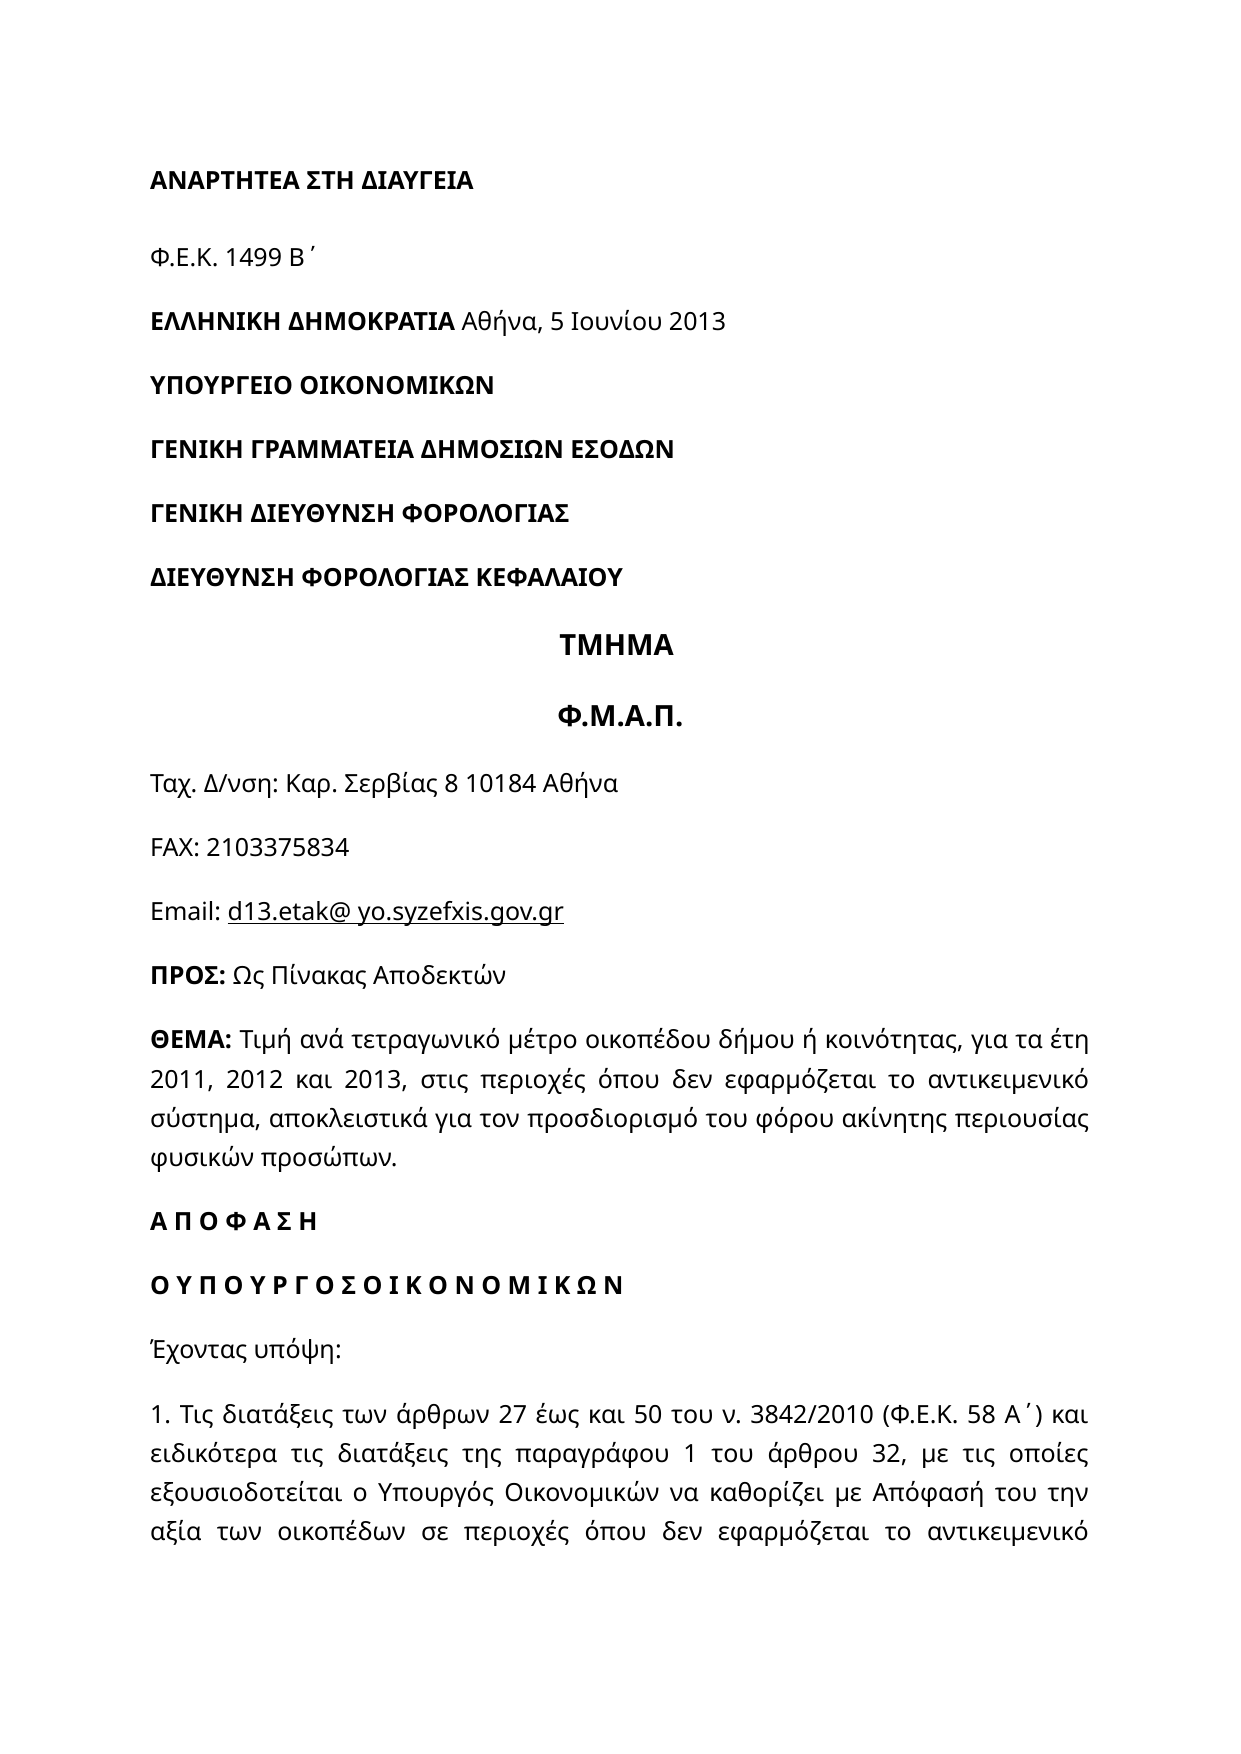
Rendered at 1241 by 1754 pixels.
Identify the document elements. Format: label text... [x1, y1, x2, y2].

text Ο Υ Π Ο Υ Ρ Γ Ο Σ Ο Ι Κ Ο Ν Ο Μ Ι Κ Ω Ν [150, 1268, 1090, 1302]
text ΥΠΟΥΡΓΕΙΟ ΟΙΚΟΝΟΜΙΚΩΝ [150, 367, 1090, 402]
text Α Π Ο Φ Α Σ Η [150, 1204, 1090, 1238]
text 1. Τις διατάξεις των άρθρων 27 έως και 50 του ν. 3842/2010 (Φ.Ε.Κ. 58 Α΄) και ειδικότερα τις διατάξεις της παραγράφου 1 του άρθρου 32, με τις οποίες εξουσιοδοτείται ο Υπουργός Οικονομικών να καθορίζει με Απόφασή του την αξία των οικοπέδων σε περιοχές όπου δεν εφαρμόζεται το αντικειμενικό [150, 1396, 1090, 1548]
subtitle ΤΜΗΜΑ [150, 624, 1090, 664]
text ΕΛΛΗΝΙΚΗ ΔΗΜΟΚΡΑΤΙΑ Αθήνα, 5 Ιουνίου 2013 [150, 303, 1090, 337]
text ΘΕΜΑ: Τιμή ανά τετραγωνικό μέτρο οικοπέδου δήμου ή κοινότητας, για τα έτη 2011, 2012 και 2013, στις περιοχές όπου δεν εφαρμόζεται το αντικειμενικό σύστημα, αποκλειστικά για τον προσδιορισμό του φόρου ακίνητης περιουσίας φυσικών προσώπων. [150, 1022, 1090, 1174]
text ΓΕΝΙΚΗ ΔΙΕΥΘΥΝΣΗ ΦΟΡΟΛΟΓΙΑΣ [150, 496, 1090, 530]
text Έχοντας υπόψη: [150, 1332, 1090, 1366]
text Email: d13.etak@ yo.syzefxis.gov.gr [150, 894, 1090, 928]
text ΔΙΕΥΘΥΝΣΗ ΦΟΡΟΛΟΓΙΑΣ ΚΕΦΑΛΑΙΟΥ [150, 560, 1090, 594]
text ΠΡΟΣ: Ως Πίνακας Αποδεκτών [150, 958, 1090, 992]
text Ταχ. Δ/νση: Καρ. Σερβίας 8 10184 Αθήνα [150, 765, 1090, 799]
text ΓΕΝΙΚΗ ΓΡΑΜΜΑΤΕΙΑ ΔΗΜΟΣΙΩΝ ΕΣΟΔΩΝ [150, 432, 1090, 466]
title ΑΝΑΡΤΗΤΕΑ ΣΤΗ ΔΙΑΥΓΕΙΑ [150, 162, 1090, 197]
text FAX: 2103375834 [150, 829, 1090, 864]
subtitle Φ.Μ.Α.Π. [150, 695, 1090, 734]
text Φ.Ε.Κ. 1499 Β΄ [150, 239, 1090, 273]
